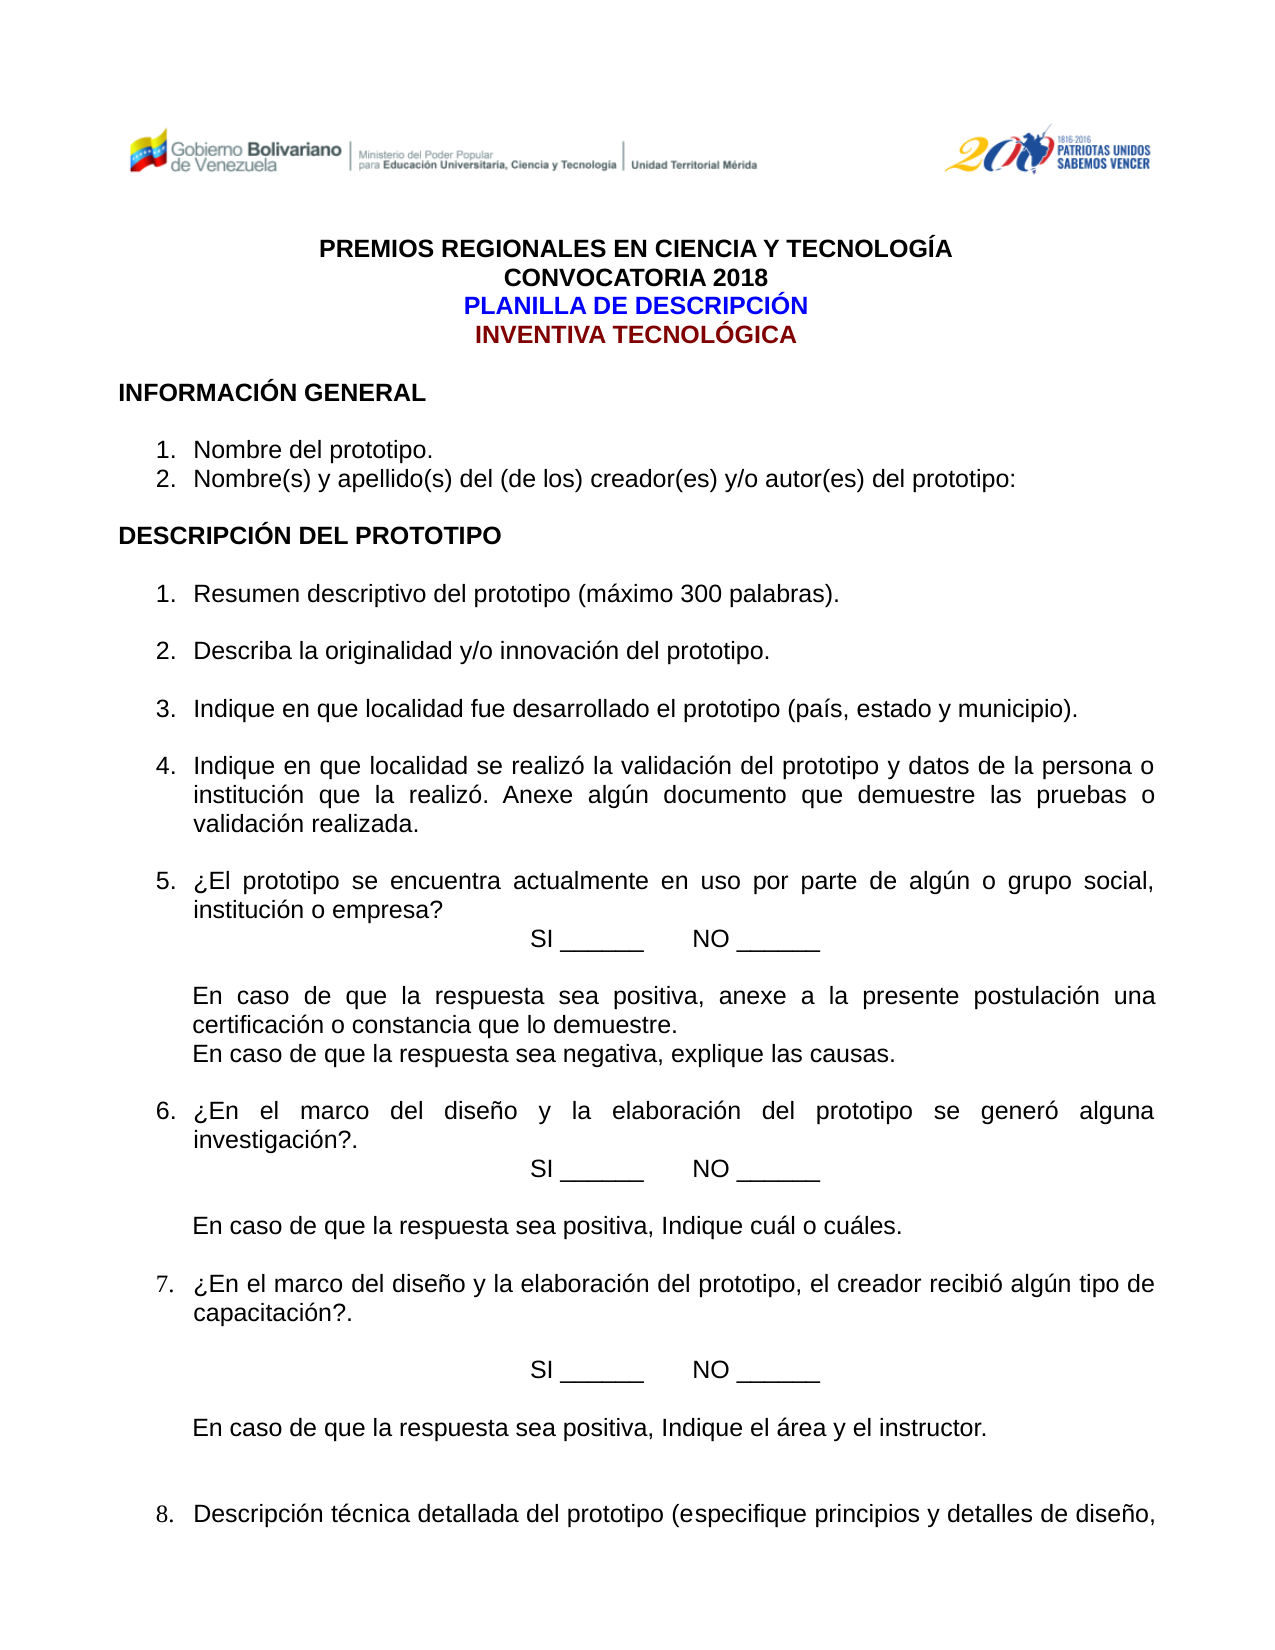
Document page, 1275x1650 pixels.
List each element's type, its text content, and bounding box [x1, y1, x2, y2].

list Indique en que localidad fue desarrollado el prototipo (país, estado y municipio). [156, 694, 1157, 723]
list Descripción técnica detallada del prototipo (especifique principios y detalles de diseño, [156, 1499, 1157, 1528]
list SI ______ NO ______ [156, 1355, 1157, 1384]
text En caso de que la respuesta sea positiva, Indique cuál o cuáles. [118, 1211, 1157, 1240]
text PLANILLA DE DESCRIPCIÓN [118, 291, 1154, 320]
text En caso de que la respuesta sea positiva, Indique el área y el instructor. [118, 1413, 1157, 1441]
list Nombre del prototipo. [156, 435, 1157, 464]
list Nombre(s) y apellido(s) del (de los) creador(es) y/o autor(es) del prototipo: [156, 464, 1157, 493]
text En caso de que la respuesta sea positiva, anexe a la presente postulación una certificación o constancia que lo demuestre. [192, 981, 1157, 1039]
text CONVOCATORIA 2018 [118, 263, 1154, 291]
list Indique en que localidad se realizó la validación del prototipo y datos de la persona o institución que la realizó. Anexe algún documento que demuestre las pruebas o validación realizada. [156, 751, 1157, 838]
list ¿En el marco del diseño y la elaboración del prototipo se generó alguna investigación?. [156, 1096, 1157, 1154]
picture [118, 118, 1157, 181]
text DESCRIPCIÓN DEL PROTOTIPO [118, 521, 1154, 550]
list Describa la originalidad y/o innovación del prototipo. [156, 636, 1157, 665]
text En caso de que la respuesta sea negativa, explique las causas. [192, 1039, 1157, 1068]
list SI ______ NO ______ [156, 924, 1157, 953]
list ¿El prototipo se encuentra actualmente en uso por parte de algún o grupo social, institución o empresa? [156, 866, 1157, 924]
list ¿En el marco del diseño y la elaboración del prototipo, el creador recibió algún tipo de capacitación?. [156, 1269, 1157, 1326]
text PREMIOS REGIONALES EN CIENCIA Y TECNOLOGÍA [118, 234, 1154, 263]
list Resumen descriptivo del prototipo (máximo 300 palabras). [156, 579, 1157, 608]
text INVENTIVA TECNOLÓGICA [118, 320, 1154, 349]
list SI ______ NO ______ [156, 1154, 1157, 1183]
text INFORMACIÓN GENERAL [118, 378, 1154, 406]
